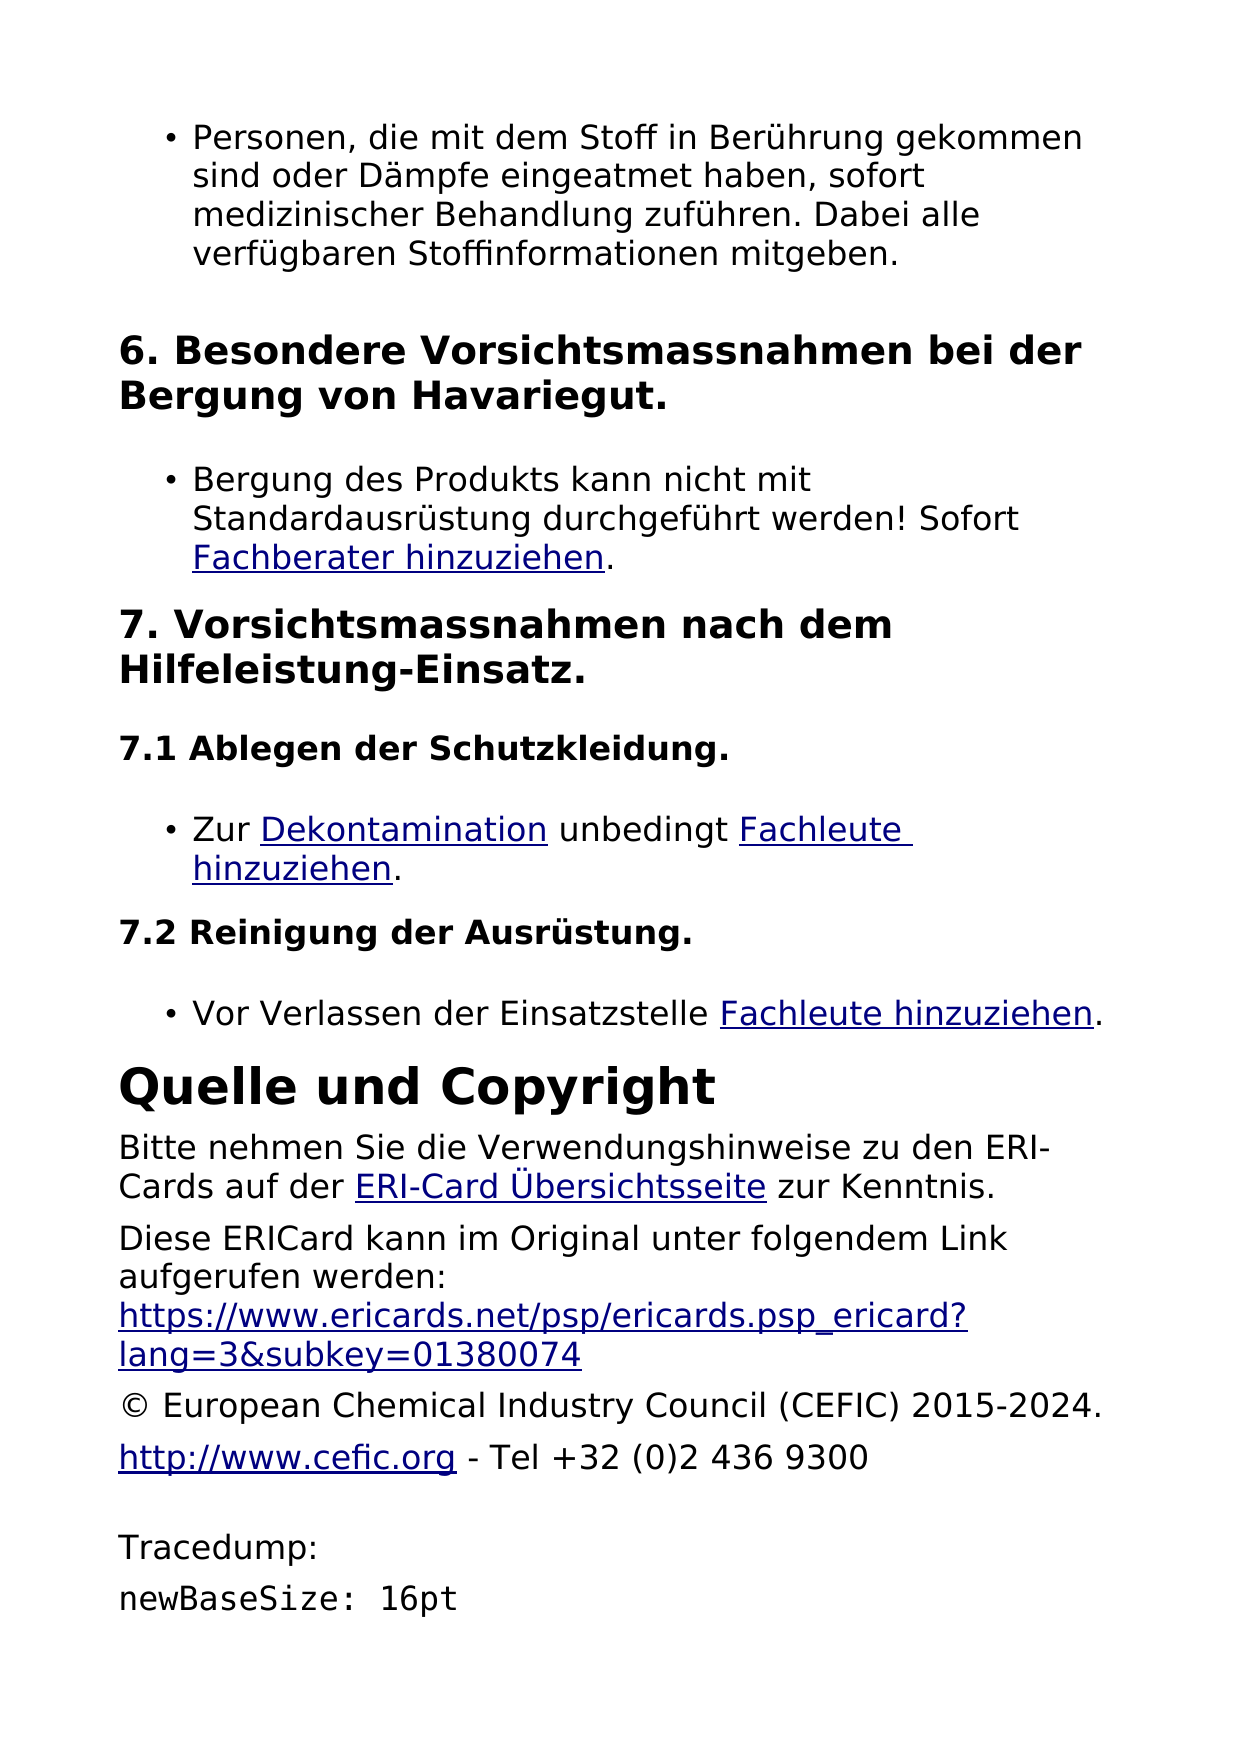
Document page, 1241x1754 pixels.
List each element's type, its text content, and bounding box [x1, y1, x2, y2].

list Zur Dekontamination unbedingt Fachleute hinzuziehen. [177, 811, 1122, 888]
text Diese ERICard kann im Original unter folgendem Link aufgerufen werden: https://www.ericards.net/psp/ericards.psp_ericard?lang=3&subkey=01380074 [118, 1219, 1122, 1374]
text Tracedump: [118, 1490, 1122, 1567]
text Bitte nehmen Sie die Verwendungshinweise zu den ERI-Cards auf der ERI-Card Übersichtsseite zur Kenntnis. [118, 1129, 1122, 1207]
text © European Chemical Industry Council (CEFIC) 2015-2024. [118, 1387, 1122, 1426]
subtitle 6. Besondere Vorsichtsmassnahmen bei der Bergung von Havariegut. [118, 328, 1122, 418]
subtitle 7. Vorsichtsmassnahmen nach dem Hilfeleistung-Einsatz. [118, 602, 1122, 692]
subtitle 7.2 Reinigung der Ausrüstung. [118, 913, 1122, 952]
list Personen, die mit dem Stoff in Berührung gekommen sind oder Dämpfe eingeatmet haben, sofort medizinischer Behandlung zuführen. Dabei alle verfügbaren Stoffinformationen mitgeben. [177, 118, 1122, 273]
list Vor Verlassen der Einsatzstelle Fachleute hinzuziehen. [177, 994, 1122, 1033]
text http://www.cefic.org - Tel +32 (0)2 436 9300 [118, 1438, 1122, 1477]
subtitle 7.1 Ablegen der Schutzkleidung. [118, 730, 1122, 769]
text newBaseSize: 16pt [118, 1580, 1122, 1619]
subtitle Quelle und Copyright [118, 1058, 1122, 1116]
list Bergung des Produkts kann nicht mit Standardausrüstung durchgeführt werden! Sofort Fachberater hinzuziehen. [177, 460, 1122, 577]
